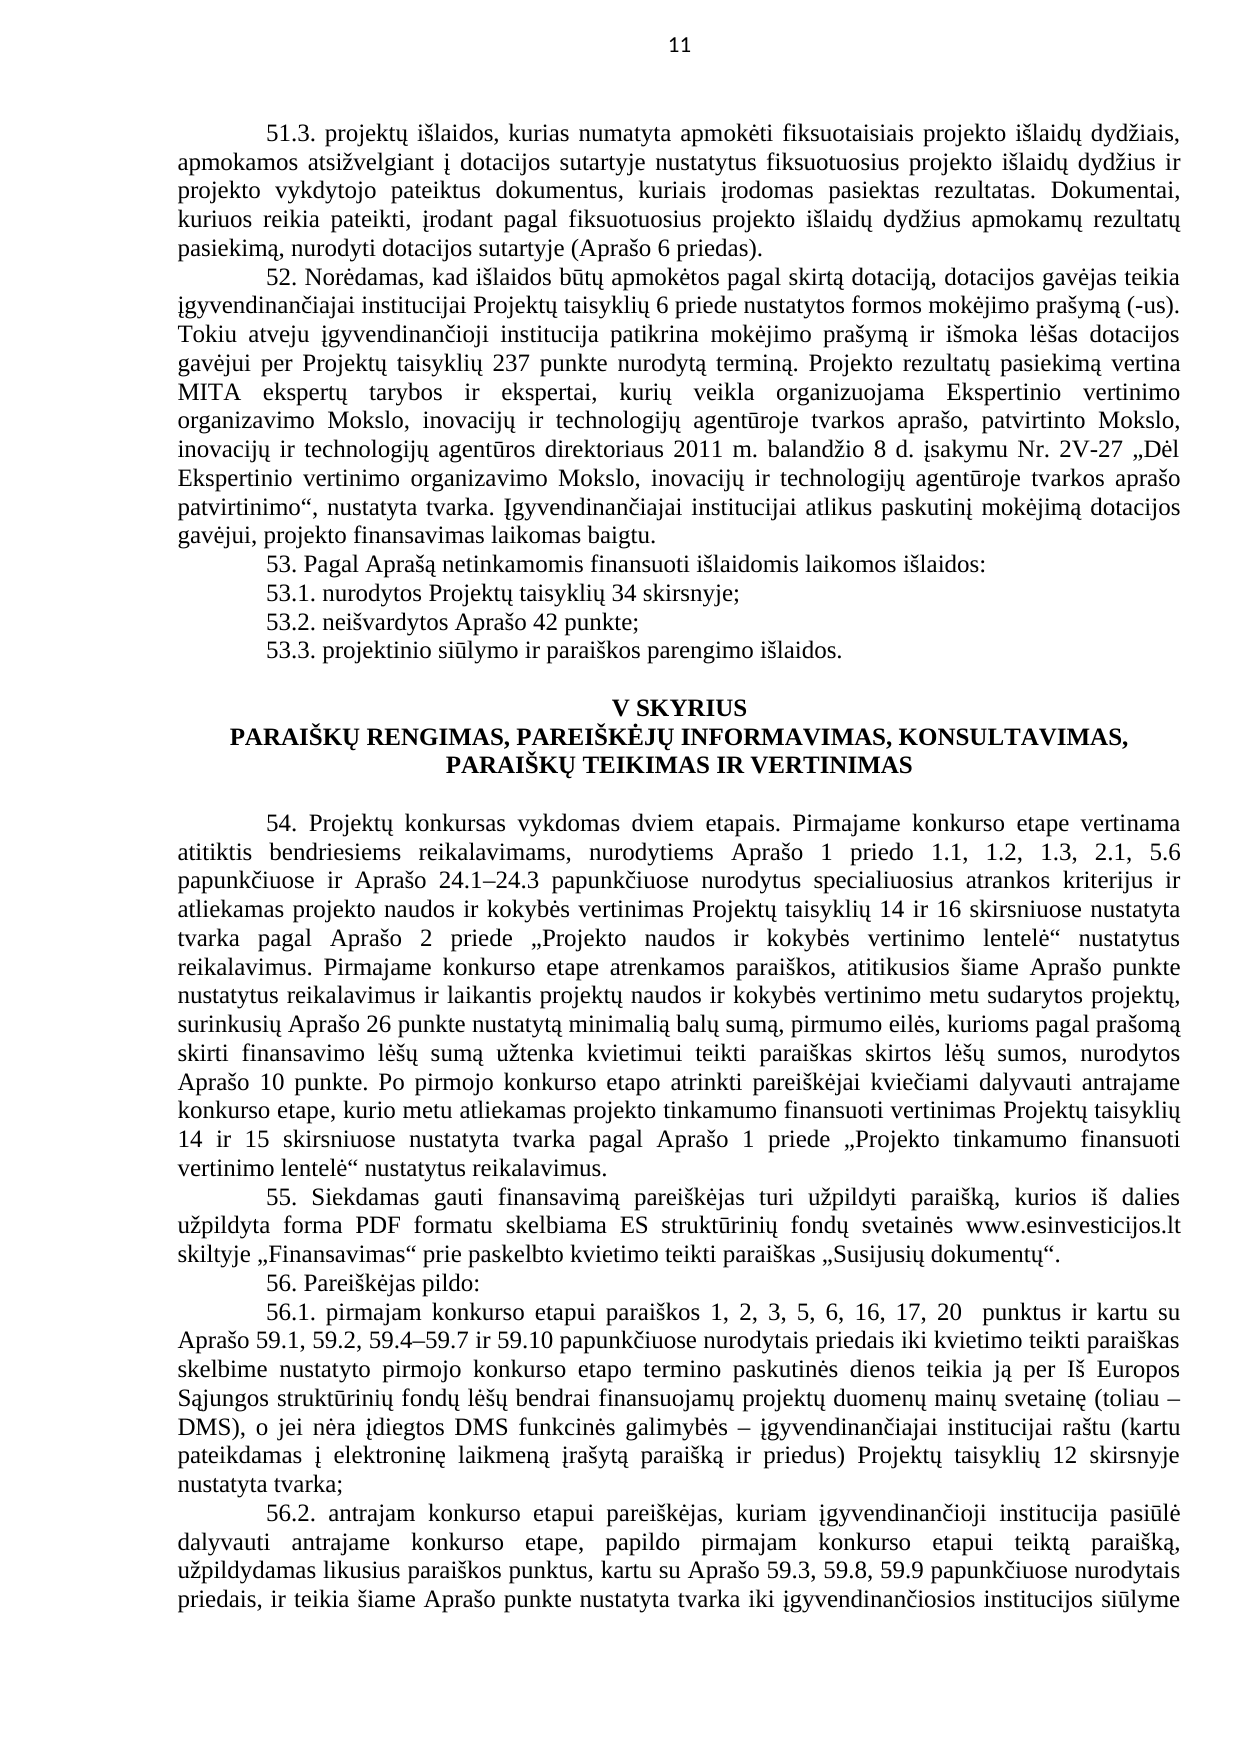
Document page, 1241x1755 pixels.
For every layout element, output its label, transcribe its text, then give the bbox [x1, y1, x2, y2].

text 52. Norėdamas, kad išlaidos būtų apmokėtos pagal skirtą dotaciją, dotacijos gavėjas teikia įgyvendinančiajai institucijai Projektų taisyklių 6 priede nustatytos formos mokėjimo prašymą (-us). Tokiu atveju įgyvendinančioji institucija patikrina mokėjimo prašymą ir išmoka lėšas dotacijos gavėjui per Projektų taisyklių 237 punkte nurodytą terminą. Projekto rezultatų pasiekimą vertina MITA ekspertų tarybos ir ekspertai, kurių veikla organizuojama Ekspertinio vertinimo organizavimo Mokslo, inovacijų ir technologijų agentūroje tvarkos aprašo, patvirtinto Mokslo, inovacijų ir technologijų agentūros direktoriaus 2011 m. balandžio 8 d. įsakymu Nr. 2V-27 „Dėl Ekspertinio vertinimo organizavimo Mokslo, inovacijų ir technologijų agentūroje tvarkos aprašo patvirtinimo“, nustatyta tvarka. Įgyvendinančiajai institucijai atlikus paskutinį mokėjimą dotacijos gavėjui, projekto finansavimas laikomas baigtu. [177, 262, 1181, 549]
text 53.1. nurodytos Projektų taisyklių 34 skirsnyje; [177, 578, 1181, 607]
text V SKYRIUS [177, 693, 1181, 722]
text 55. Siekdamas gauti finansavimą pareiškėjas turi užpildyti paraišką, kurios iš dalies užpildyta forma PDF formatu skelbiama ES struktūrinių fondų svetainės www.esinvesticijos.lt skiltyje „Finansavimas“ prie paskelbto kvietimo teikti paraiškas „Susijusių dokumentų“. [177, 1182, 1181, 1268]
text 53.3. projektinio siūlymo ir paraiškos parengimo išlaidos. [177, 636, 1181, 664]
text 51.3. projektų išlaidos, kurias numatyta apmokėti fiksuotaisiais projekto išlaidų dydžiais, apmokamos atsižvelgiant į dotacijos sutartyje nustatytus fiksuotuosius projekto išlaidų dydžius ir projekto vykdytojo pateiktus dokumentus, kuriais įrodomas pasiektas rezultatas. Dokumentai, kuriuos reikia pateikti, įrodant pagal fiksuotuosius projekto išlaidų dydžius apmokamų rezultatų pasiekimą, nurodyti dotacijos sutartyje (Aprašo 6 priedas). [177, 118, 1181, 262]
text 53.2. neišvardytos Aprašo 42 punkte; [177, 607, 1181, 636]
text PARAIŠKŲ RENGIMAS, PAREIŠKĖJŲ INFORMAVIMAS, KONSULTAVIMAS, PARAIŠKŲ TEIKIMAS IR VERTINIMAS [177, 722, 1181, 779]
text 56.1. pirmajam konkurso etapui paraiškos 1, 2, 3, 5, 6, 16, 17, 20 punktus ir kartu su Aprašo 59.1, 59.2, 59.4–59.7 ir 59.10 papunkčiuose nurodytais priedais iki kvietimo teikti paraiškas skelbime nustatyto pirmojo konkurso etapo termino paskutinės dienos teikia ją per Iš Europos Sąjungos struktūrinių fondų lėšų bendrai finansuojamų projektų duomenų mainų svetainę (toliau – DMS), o jei nėra įdiegtos DMS funkcinės galimybės – įgyvendinančiajai institucijai raštu (kartu pateikdamas į elektroninę laikmeną įrašytą paraišką ir priedus) Projektų taisyklių 12 skirsnyje nustatyta tvarka; [177, 1297, 1181, 1498]
text 53. Pagal Aprašą netinkamomis finansuoti išlaidomis laikomos išlaidos: [177, 549, 1181, 578]
text 54. Projektų konkursas vykdomas dviem etapais. Pirmajame konkurso etape vertinama atitiktis bendriesiems reikalavimams, nurodytiems Aprašo 1 priedo 1.1, 1.2, 1.3, 2.1, 5.6 papunkčiuose ir Aprašo 24.1–24.3 papunkčiuose nurodytus specialiuosius atrankos kriterijus ir atliekamas projekto naudos ir kokybės vertinimas Projektų taisyklių 14 ir 16 skirsniuose nustatyta tvarka pagal Aprašo 2 priede „Projekto naudos ir kokybės vertinimo lentelė“ nustatytus reikalavimus. Pirmajame konkurso etape atrenkamos paraiškos, atitikusios šiame Aprašo punkte nustatytus reikalavimus ir laikantis projektų naudos ir kokybės vertinimo metu sudarytos projektų, surinkusių Aprašo 26 punkte nustatytą minimalią balų sumą, pirmumo eilės, kurioms pagal prašomą skirti finansavimo lėšų sumą užtenka kvietimui teikti paraiškas skirtos lėšų sumos, nurodytos Aprašo 10 punkte. Po pirmojo konkurso etapo atrinkti pareiškėjai kviečiami dalyvauti antrajame konkurso etape, kurio metu atliekamas projekto tinkamumo finansuoti vertinimas Projektų taisyklių 14 ir 15 skirsniuose nustatyta tvarka pagal Aprašo 1 priede „Projekto tinkamumo finansuoti vertinimo lentelė“ nustatytus reikalavimus. [177, 808, 1181, 1182]
text 56. Pareiškėjas pildo: [177, 1268, 1181, 1297]
text 56.2. antrajam konkurso etapui pareiškėjas, kuriam įgyvendinančioji institucija pasiūlė dalyvauti antrajame konkurso etape, papildo pirmajam konkurso etapui teiktą paraišką, užpildydamas likusius paraiškos punktus, kartu su Aprašo 59.3, 59.8, 59.9 papunkčiuose nurodytais priedais, ir teikia šiame Aprašo punkte nustatyta tvarka iki įgyvendinančiosios institucijos siūlyme [177, 1498, 1181, 1613]
